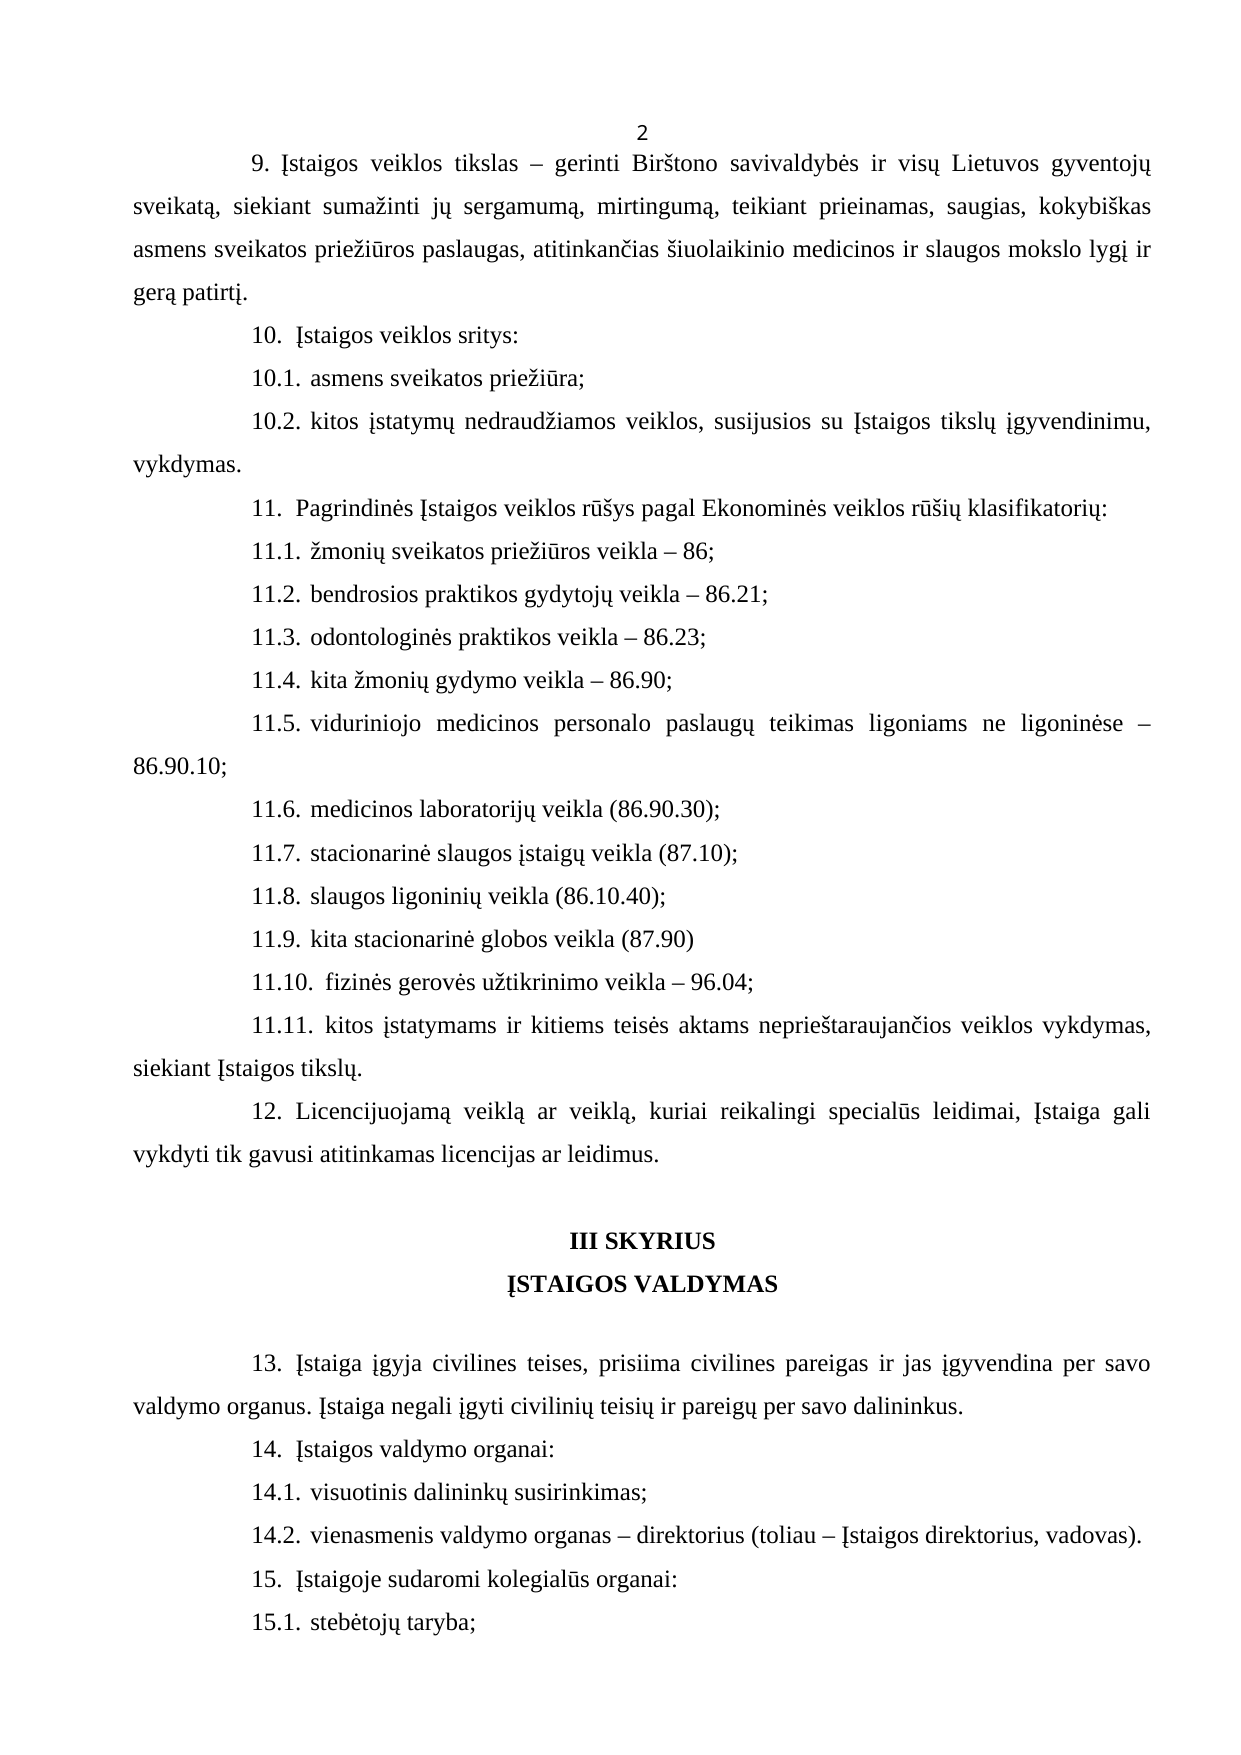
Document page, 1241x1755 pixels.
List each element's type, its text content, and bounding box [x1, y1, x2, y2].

text 11. Pagrindinės Įstaigos veiklos rūšys pagal Ekonominės veiklos rūšių klasifikatorių: [133, 493, 1152, 521]
text 13. Įstaiga įgyja civilines teises, prisiima civilines pareigas ir jas įgyvendina per savo valdymo organus. Įstaiga negali įgyti civilinių teisių ir pareigų per savo dalininkus. [133, 1348, 1152, 1420]
text 15. Įstaigoje sudaromi kolegialūs organai: [133, 1564, 1152, 1592]
text 11.5. viduriniojo medicinos personalo paslaugų teikimas ligoniams ne ligoninėse – 86.90.10; [133, 708, 1152, 780]
text 11.3. odontologinės praktikos veikla – 86.23; [133, 622, 1152, 651]
text 11.9. kita stacionarinė globos veikla (87.90) [133, 924, 1152, 953]
text 14. Įstaigos valdymo organai: [133, 1434, 1152, 1463]
text 11.7. stacionarinė slaugos įstaigų veikla (87.10); [133, 838, 1152, 866]
text 10.2. kitos įstatymų nedraudžiamos veiklos, susijusios su Įstaigos tikslų įgyvendinimu, vykdymas. [133, 406, 1152, 478]
text 11.2. bendrosios praktikos gydytojų veikla – 86.21; [133, 579, 1152, 608]
text 11.4. kita žmonių gydymo veikla – 86.90; [133, 665, 1152, 694]
text 10.1. asmens sveikatos priežiūra; [133, 363, 1152, 392]
text 14.2. vienasmenis valdymo organas – direktorius (toliau – Įstaigos direktorius, vadovas). [133, 1521, 1152, 1549]
text 12. Licencijuojamą veiklą ar veiklą, kuriai reikalingi specialūs leidimai, Įstaiga gali vykdyti tik gavusi atitinkamas licencijas ar leidimus. [133, 1096, 1152, 1168]
text 11.8. slaugos ligoninių veikla (86.10.40); [133, 881, 1152, 909]
text 11.11. kitos įstatymams ir kitiems teisės aktams neprieštaraujančios veiklos vykdymas, siekiant Įstaigos tikslų. [133, 1010, 1152, 1082]
text 11.10. fizinės gerovės užtikrinimo veikla – 96.04; [133, 967, 1152, 996]
text 14.1. visuotinis dalininkų susirinkimas; [133, 1477, 1152, 1506]
text 9. Įstaigos veiklos tikslas – gerinti Birštono savivaldybės ir visų Lietuvos gyventojų sveikatą, siekiant sumažinti jų sergamumą, mirtingumą, teikiant prieinamas, saugias, kokybiškas asmens sveikatos priežiūros paslaugas, atitinkančias šiuolaikinio medicinos ir slaugos mokslo lygį ir gerą patirtį. [133, 148, 1152, 306]
text 11.6. medicinos laboratorijų veikla (86.90.30); [133, 794, 1152, 823]
text 11.1. žmonių sveikatos priežiūros veikla – 86; [133, 536, 1152, 564]
text 15.1. stebėtojų taryba; [133, 1607, 1152, 1636]
text ĮSTAIGOS VALDYMAS [133, 1269, 1152, 1298]
text 10. Įstaigos veiklos sritys: [133, 320, 1152, 349]
text III SKYRIUS [133, 1226, 1152, 1254]
